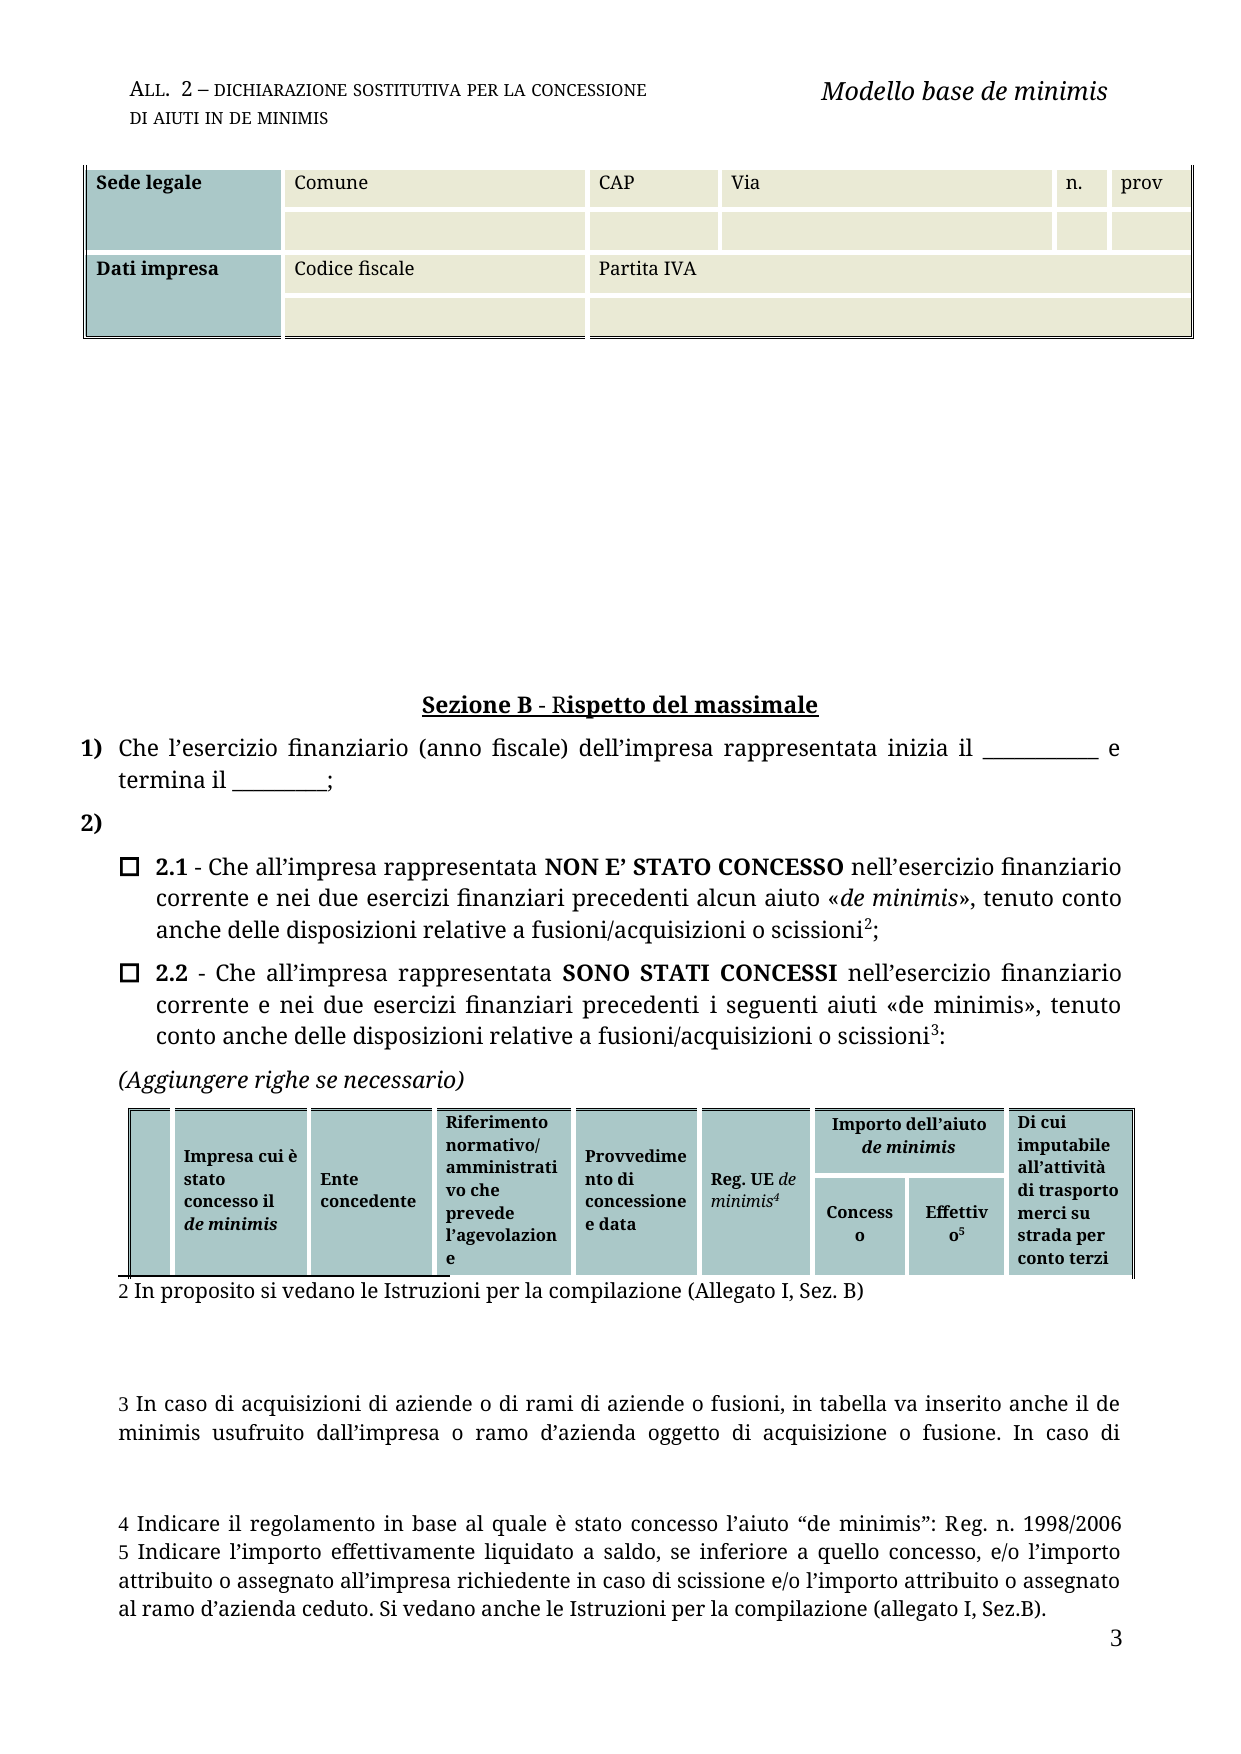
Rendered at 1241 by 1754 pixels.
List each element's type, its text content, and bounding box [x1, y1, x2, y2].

table_cell [1112, 212, 1191, 250]
table_cell Codice fiscale [285, 255, 585, 293]
table_cell [590, 212, 718, 250]
table_header Impresa cui è stato concesso il de minimis [175, 1111, 307, 1275]
table_header Riferimento normativo/ amministrativo che prevede l’agevolazione [437, 1111, 571, 1275]
table_cell Concesso [815, 1178, 905, 1275]
list 2.1 - Che all’impresa rappresentata NON E’ STATO CONCESSO nell’esercizio finanziario corrente e nei due esercizi finanziari precedenti alcun aiuto «de minimis», tenuto conto anche delle disposizioni relative a fusioni/acquisizioni o scissioni; [118, 851, 1122, 945]
table_cell Comune [285, 170, 585, 207]
list 2.2 - Che all’impresa rappresentata SONO STATI CONCESSI nell’esercizio finanziario corrente e nei due esercizi finanziari precedenti i seguenti aiuti «de minimis», tenuto conto anche delle disposizioni relative a fusioni/acquisizioni o scissioni: [118, 957, 1122, 1051]
list Che l’esercizio finanziario (anno fiscale) dell’impresa rappresentata inizia il ___________ e termina il _________; [81, 732, 1122, 795]
table_cell n. [1057, 170, 1107, 207]
text Sezione B - Rispetto del massimale [118, 689, 1122, 720]
list In caso di acquisizioni di aziende o di rami di aziende o fusioni, in tabella va inserito anche il de minimis usufruito dall’impresa o ramo d’azienda oggetto di acquisizione o fusione. In caso di scissioni, indicare solo l’ammontare attribuito o assegnato all’impresa richiedente. In proposito si vedano le Istruzioni per la compilazione (Allegato I, Sez. B) [118, 1389, 1122, 1424]
table_cell prov [1112, 170, 1191, 207]
table_cell [285, 298, 585, 336]
table_header Reg. UE de minimis [702, 1111, 810, 1275]
table_cell [1057, 212, 1107, 250]
table_header Importo dell’aiuto de minimis [815, 1111, 1004, 1173]
table_cell Partita IVA [590, 255, 1191, 293]
table_header Ente concedente [311, 1111, 432, 1275]
table_cell CAP [590, 170, 718, 207]
table_cell Via [722, 170, 1052, 207]
table_cell [285, 212, 585, 250]
table_cell Sede legale [87, 170, 281, 250]
table_header [131, 1111, 170, 1275]
text (Aggiungere righe se necessario) [118, 1064, 1122, 1095]
table_cell [590, 298, 1191, 336]
table_header Provvedimento di concessione e data [576, 1111, 697, 1275]
table_cell Dati impresa [87, 255, 281, 336]
table_cell Effettivo [909, 1178, 1004, 1275]
list In proposito si vedano le Istruzioni per la compilazione (Allegato I, Sez. B) [118, 1277, 1122, 1304]
table_cell [722, 212, 1052, 250]
table_header Di cui imputabile all’attività di trasporto merci su strada per conto terzi [1009, 1111, 1132, 1275]
